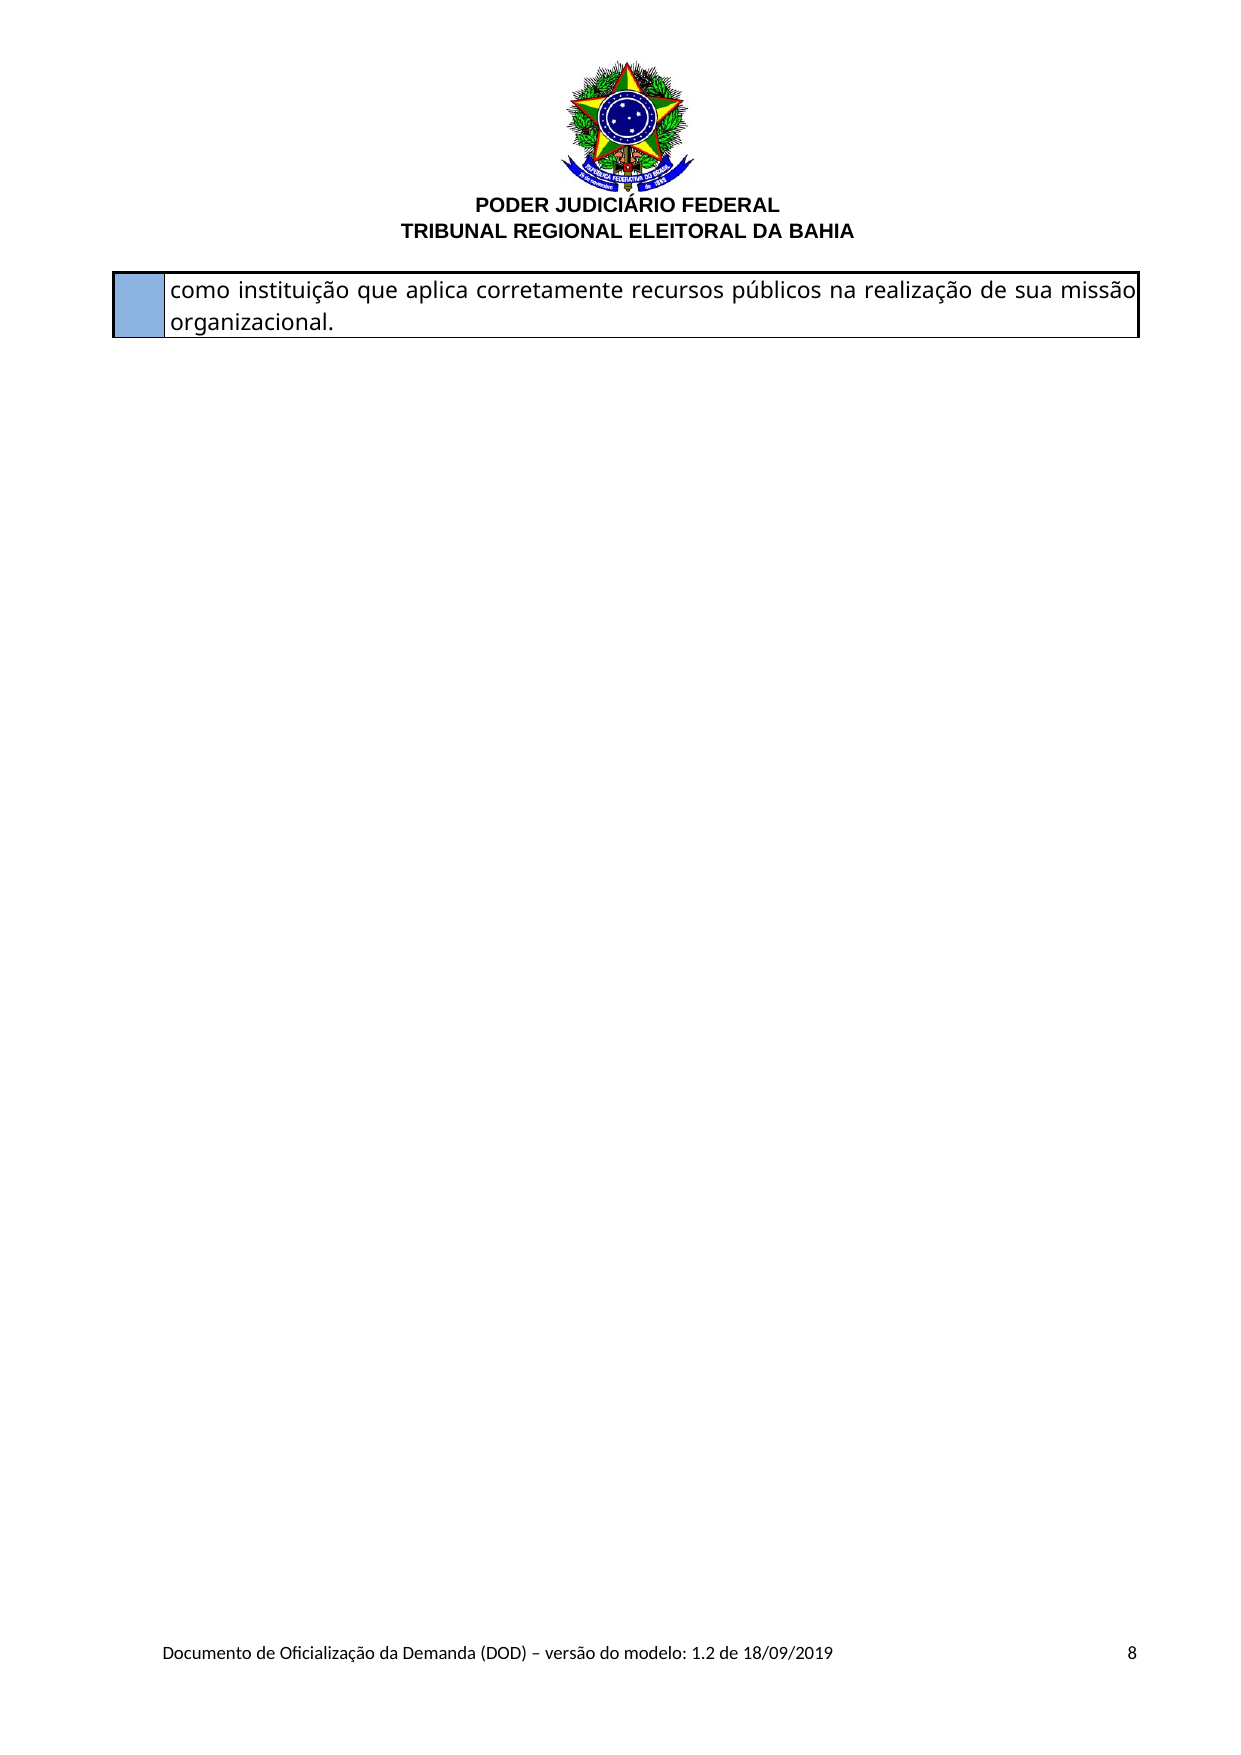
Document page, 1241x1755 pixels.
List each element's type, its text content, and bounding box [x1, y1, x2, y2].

table_cell [115, 274, 164, 337]
table_cell como instituição que aplica corretamente recursos públicos na realização de sua missão organizacional. [165, 274, 1137, 337]
